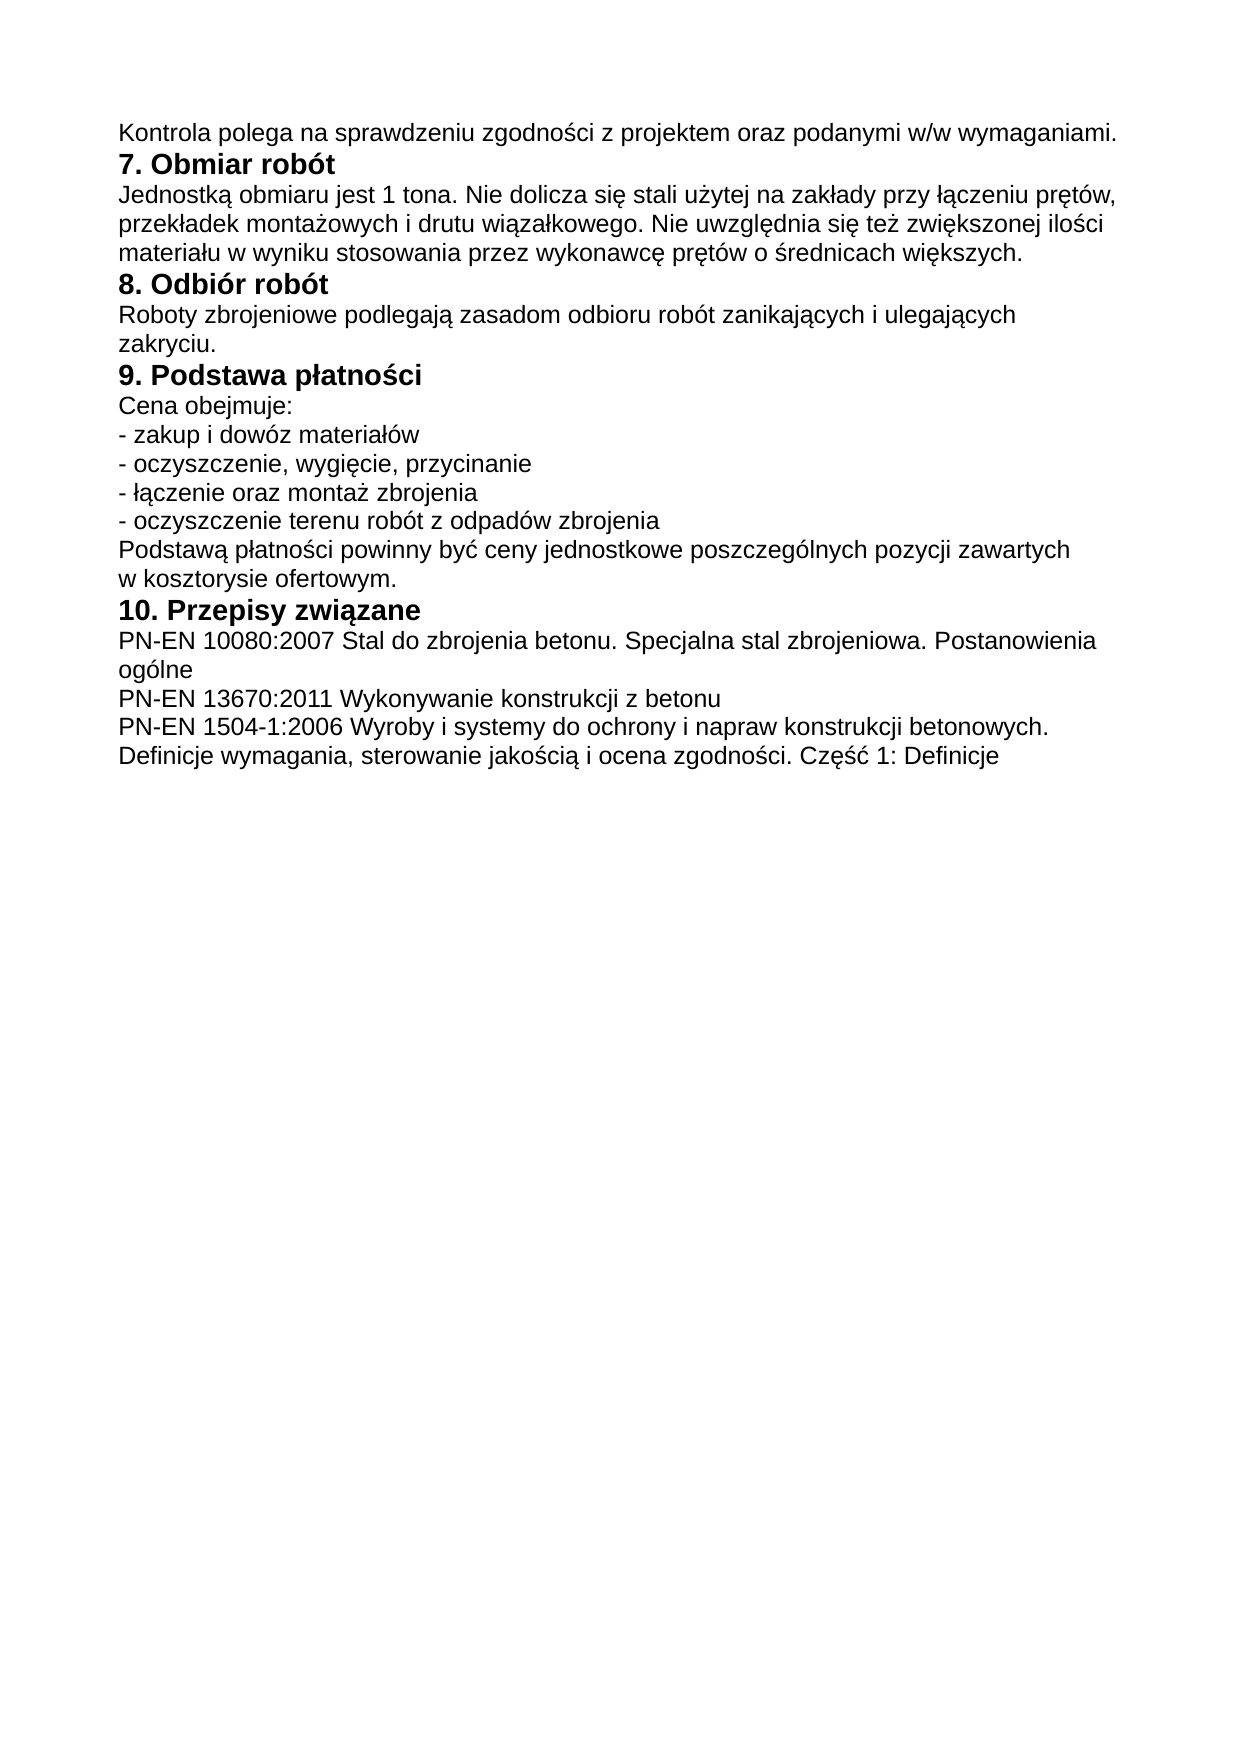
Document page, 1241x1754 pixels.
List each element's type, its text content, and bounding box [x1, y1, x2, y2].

text materiału w wyniku stosowania przez wykonawcę prętów o średnicach większych. [118, 238, 1122, 267]
text Jednostką obmiaru jest 1 tona. Nie dolicza się stali użytej na zakłady przy łączeniu prętów, [118, 180, 1122, 209]
text w kosztorysie ofertowym. [118, 564, 1122, 592]
text 10. Przepisy związane [118, 592, 1122, 626]
text przekładek montażowych i drutu wiązałkowego. Nie uwzględnia się też zwiększonej ilości [118, 209, 1122, 238]
text PN-EN 10080:2007 Stal do zbrojenia betonu. Specjalna stal zbrojeniowa. Postanowienia [118, 626, 1122, 655]
text Definicje wymagania, sterowanie jakością i ocena zgodności. Część 1: Definicje [118, 741, 1122, 770]
text - zakup i dowóz materiałów [118, 420, 1122, 449]
text Podstawą płatności powinny być ceny jednostkowe poszczególnych pozycji zawartych [118, 535, 1122, 564]
text Roboty zbrojeniowe podlegają zasadom odbioru robót zanikających i ulegających zakryciu. [118, 300, 1122, 358]
text PN-EN 13670:2011 Wykonywanie konstrukcji z betonu [118, 683, 1122, 712]
text 7. Obmiar robót [118, 147, 1122, 180]
text PN-EN 1504-1:2006 Wyroby i systemy do ochrony i napraw konstrukcji betonowych. [118, 712, 1122, 741]
text ogólne [118, 655, 1122, 683]
text 8. Odbiór robót [118, 267, 1122, 300]
text Cena obejmuje: [118, 391, 1122, 420]
text Kontrola polega na sprawdzeniu zgodności z projektem oraz podanymi w/w wymaganiami. [118, 118, 1122, 147]
text 9. Podstawa płatności [118, 358, 1122, 391]
text - łączenie oraz montaż zbrojenia [118, 477, 1122, 506]
text - oczyszczenie terenu robót z odpadów zbrojenia [118, 506, 1122, 535]
text - oczyszczenie, wygięcie, przycinanie [118, 449, 1122, 477]
